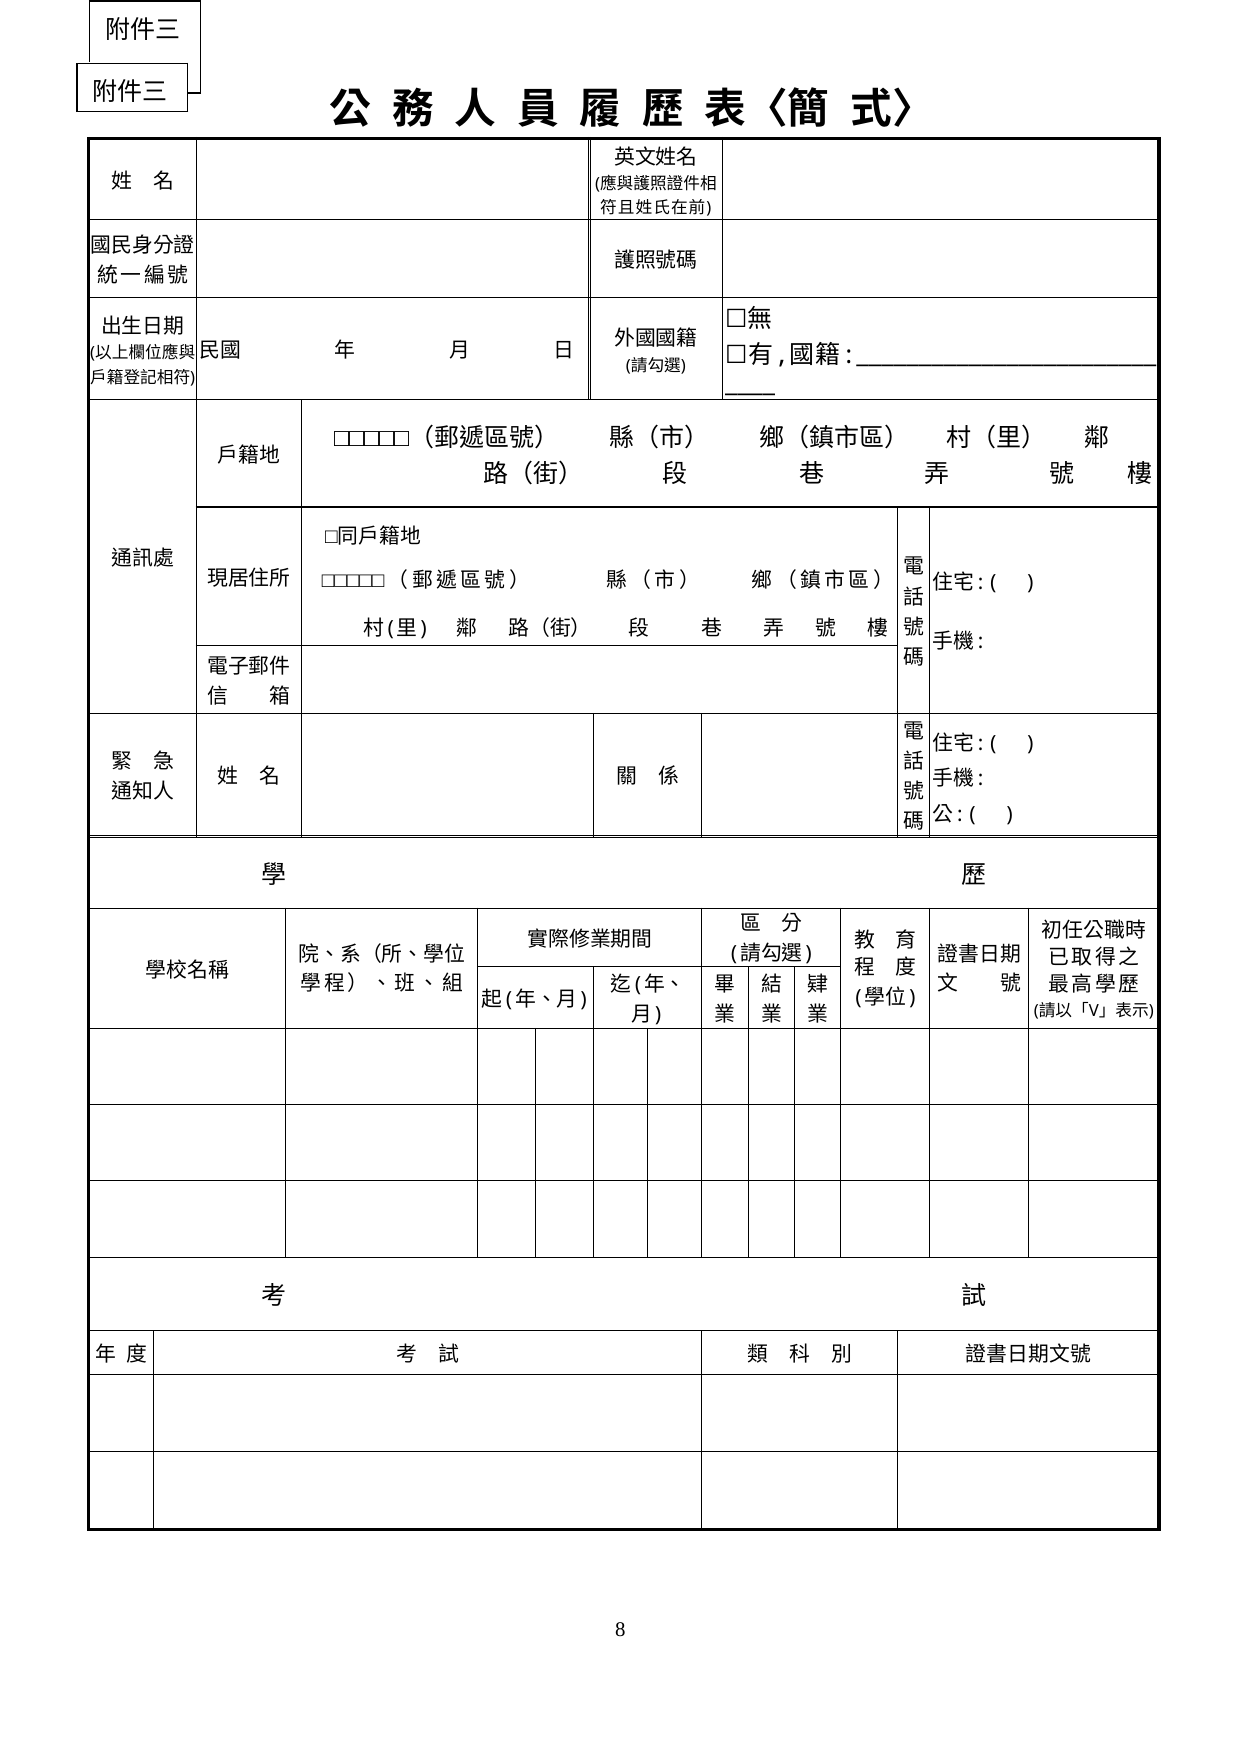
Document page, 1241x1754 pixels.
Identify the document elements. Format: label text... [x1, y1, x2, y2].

table_cell [930, 1105, 1028, 1180]
table_cell [90, 1029, 285, 1104]
table_cell [302, 646, 897, 713]
table_cell [702, 1105, 748, 1180]
table_cell 院、系（所、學位 學程）、班、組 [286, 909, 477, 1028]
table_cell 考 試 [154, 1331, 701, 1374]
table_cell [1029, 1181, 1157, 1257]
table_cell 護照號碼 [591, 220, 722, 297]
table_cell [302, 714, 593, 835]
table_cell [702, 714, 897, 835]
table_cell [795, 1029, 840, 1104]
table_cell [795, 1181, 840, 1257]
table_cell [930, 1181, 1028, 1257]
table_cell 實際修業期間 [478, 909, 701, 966]
table_header 姓 名 [90, 140, 196, 219]
table_cell [702, 1029, 748, 1104]
table_cell 區 分 (請勾選) [702, 909, 840, 966]
table_cell [478, 1181, 535, 1257]
table_cell 證書日期文號 [898, 1331, 1157, 1374]
table_cell [90, 1105, 285, 1180]
table_cell [594, 1181, 647, 1257]
table_cell 戶籍地 [197, 400, 301, 506]
table_cell 教 育 程 度 (學位) [841, 909, 929, 1028]
table_cell [536, 1181, 593, 1257]
table_cell [536, 1029, 593, 1104]
table_cell [286, 1105, 477, 1180]
table_cell [90, 1181, 285, 1257]
table_cell [702, 1375, 897, 1451]
table_cell 結業 [749, 967, 794, 1028]
table_cell 考 試 [90, 1258, 1157, 1330]
table_header [723, 140, 1157, 219]
table_cell [702, 1181, 748, 1257]
table_cell 國民身分證 統一編號 [90, 220, 196, 297]
table_cell 證書日期 文 號 [930, 909, 1028, 1028]
text 公 務 人 員 履 歷 表〈簡 式〉 [76, 2, 200, 92]
table_cell [702, 1452, 897, 1528]
table_cell [648, 1105, 701, 1180]
text 公 務 人 員 履 歷 表〈簡 式〉 [89, 75, 1152, 135]
table_cell [841, 1181, 929, 1257]
table_cell [154, 1375, 701, 1451]
table_cell ☐無 ☐有,國籍:____________________________ [723, 298, 1157, 399]
table_cell [841, 1029, 929, 1104]
table_cell [478, 1029, 535, 1104]
table_cell 通訊處 [90, 400, 196, 713]
table_cell 起(年、月) [478, 967, 593, 1028]
table_cell 類 科 別 [702, 1331, 897, 1374]
text 附件三 [93, 71, 172, 103]
table_cell 出生日期 (以上欄位應與戶籍登記相符) [90, 298, 196, 399]
table_cell [898, 1452, 1157, 1528]
table_cell [1029, 1105, 1157, 1180]
table_cell 現居住所 [197, 508, 301, 645]
table_cell 畢業 [702, 967, 748, 1028]
table_cell [286, 1029, 477, 1104]
table_cell [749, 1181, 794, 1257]
table_cell [648, 1029, 701, 1104]
table_cell 民國 年 月 日 [197, 298, 588, 399]
table_cell [197, 220, 588, 297]
table_cell □□□□□（郵遞區號） 縣（市） 鄉（鎮市區） 村（里） 鄰 路（街） 段 巷 弄 號 樓 [302, 400, 1157, 506]
table_cell [1029, 1029, 1157, 1104]
table_cell □同戶籍地 □□□□□（郵遞區號） 縣（市） 鄉（鎮市區） 村(里) 鄰 路（街） 段 巷 弄 號 樓 [302, 508, 897, 645]
table_cell [795, 1105, 840, 1180]
table_cell 住宅:( ) 手機: [930, 508, 1157, 713]
table_cell [723, 220, 1157, 297]
table_header [197, 140, 588, 219]
table_cell [536, 1105, 593, 1180]
table_cell [930, 1029, 1028, 1104]
table_cell [90, 1375, 153, 1451]
table_cell [90, 1452, 153, 1528]
table_cell 關 係 [594, 714, 701, 835]
table_cell 肄業 [795, 967, 840, 1028]
table_cell [749, 1105, 794, 1180]
table_cell 迄(年、月) [594, 967, 701, 1028]
text 公 務 人 員 履 歷 表〈簡 式〉 [78, 64, 187, 111]
table_cell 電子郵件 信 箱 [197, 646, 301, 713]
table_cell 學校名稱 [90, 909, 285, 1028]
table_cell [286, 1181, 477, 1257]
table_cell 初任公職時 已取得之 最高學歷 (請以「V」表示) [1029, 909, 1157, 1028]
table_cell 電話號碼 [898, 508, 929, 713]
table_cell 姓 名 [197, 714, 301, 835]
table_cell [478, 1105, 535, 1180]
table_cell [594, 1029, 647, 1104]
table_cell 學 歷 [90, 838, 1157, 908]
table_header 英文姓名 (應與護照證件相符且姓氏在前) [591, 140, 722, 219]
table_cell 住宅:( ) 手機: 公:( ) [930, 714, 1157, 835]
table_cell [749, 1029, 794, 1104]
table_cell 年 度 [90, 1331, 153, 1374]
table_cell [154, 1452, 701, 1528]
table_cell 緊 急 通知人 [90, 714, 196, 835]
table_cell [841, 1105, 929, 1180]
text 附件三 [105, 9, 184, 45]
table_cell [594, 1105, 647, 1180]
table_cell [648, 1181, 701, 1257]
table_cell 電話號碼 [898, 714, 929, 835]
table_cell 外國國籍 (請勾選) [591, 298, 722, 399]
table_cell [898, 1375, 1157, 1451]
